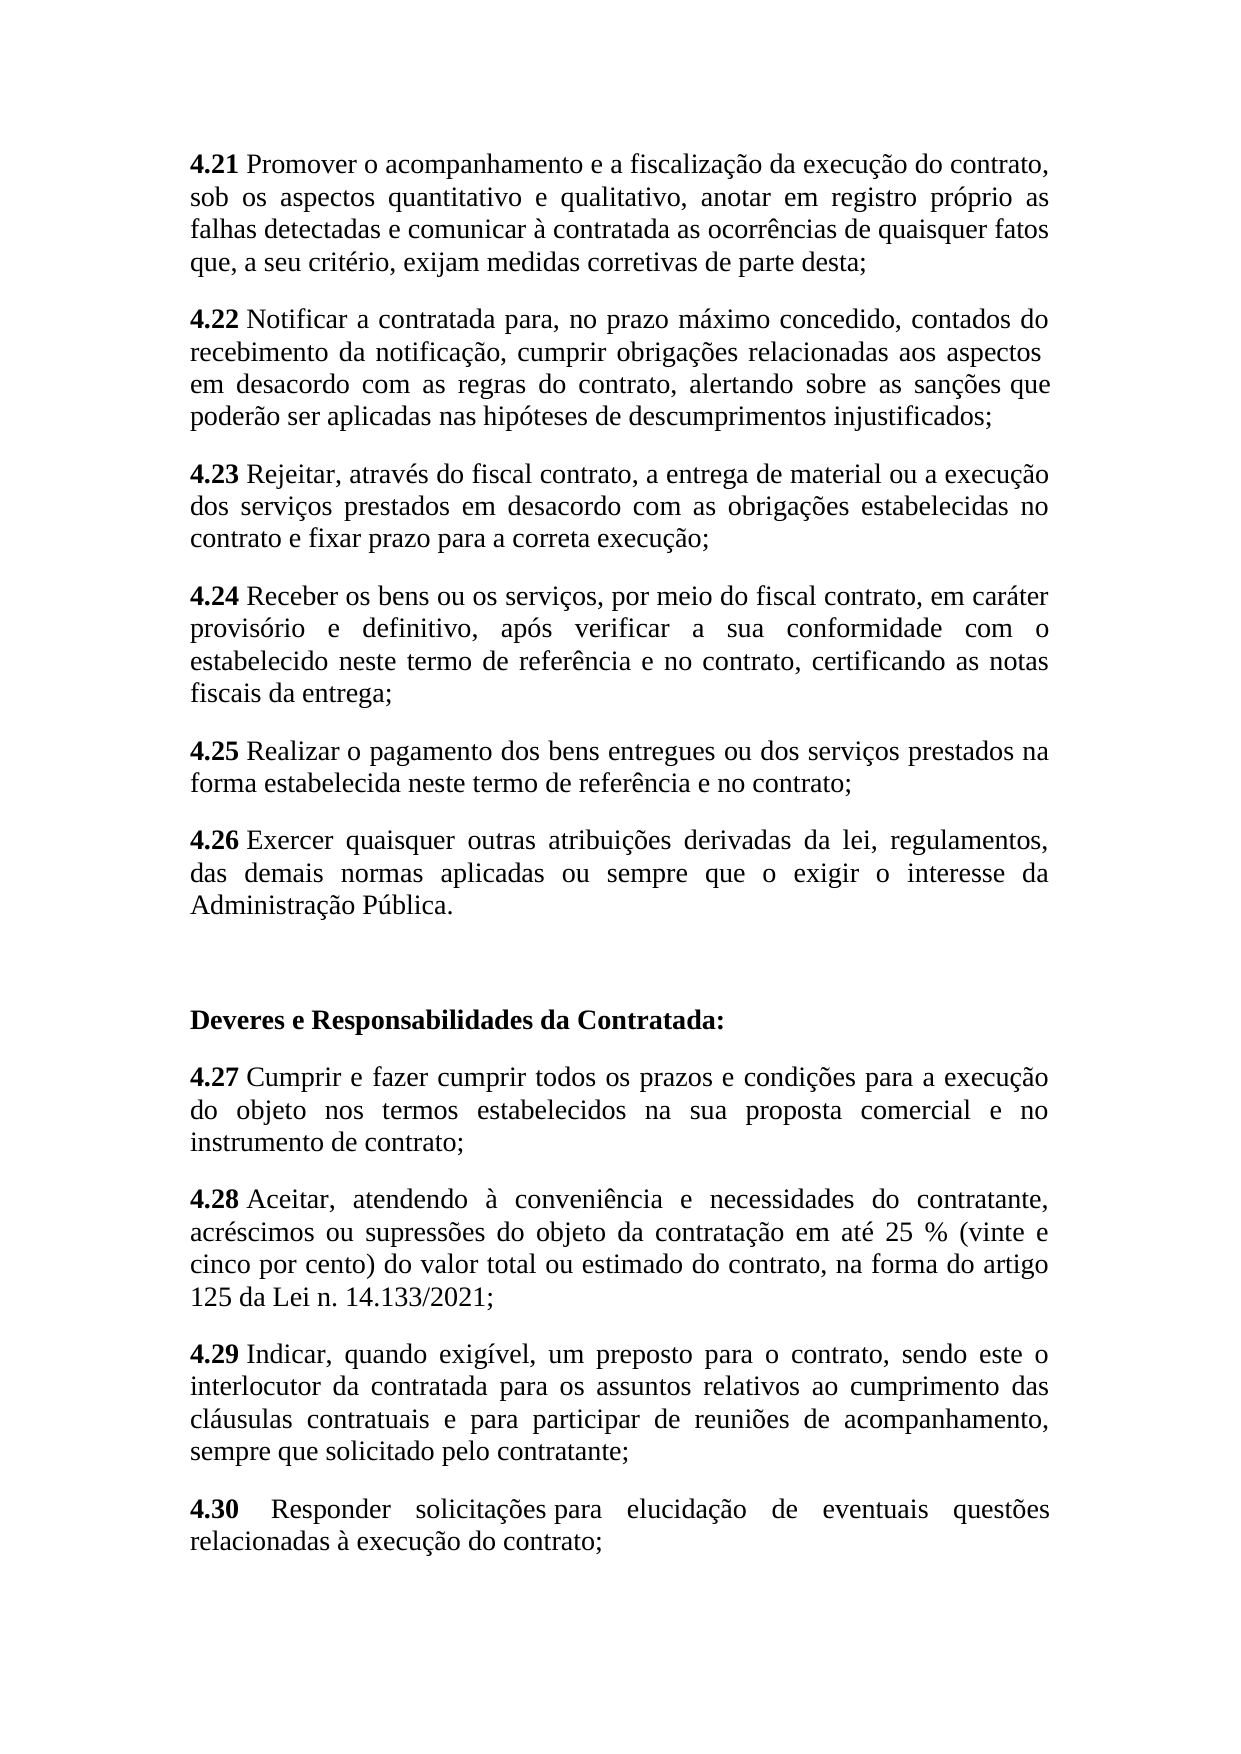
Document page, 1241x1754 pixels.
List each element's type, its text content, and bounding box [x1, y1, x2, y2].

text 4.23 Rejeitar, através do fiscal contrato, a entrega de material ou a execução dos serviços prestados em desacordo com as obrigações estabelecidas no contrato e fixar prazo para a correta execução; [190, 457, 1051, 554]
text 4.30 Responder solicitações para elucidação de eventuais questões relacionadas à execução do contrato; [190, 1492, 1051, 1556]
text 4.29 Indicar, quando exigível, um preposto para o contrato, sendo este o interlocutor da contratada para os assuntos relativos ao cumprimento das cláusulas contratuais e para participar de reuniões de acompanhamento, sempre que solicitado pelo contratante; [190, 1337, 1051, 1467]
text 4.28 Aceitar, atendendo à conveniência e necessidades do contratante, acréscimos ou supressões do objeto da contratação em até 25 % (vinte e cinco por cento) do valor total ou estimado do contrato, na forma do artigo 125 da Lei n. 14.133/2021; [190, 1182, 1051, 1312]
text 4.21 Promover o acompanhamento e a fiscalização da execução do contrato, sob os aspectos quantitativo e qualitativo, anotar em registro próprio as falhas detectadas e comunicar à contratada as ocorrências de quaisquer fatos que, a seu critério, exijam medidas corretivas de parte desta; [190, 148, 1051, 277]
text 4.27 Cumprir e fazer cumprir todos os prazos e condições para a execução do objeto nos termos estabelecidos na sua proposta comercial e no instrumento de contrato; [190, 1060, 1051, 1157]
text 4.26 Exercer quaisquer outras atribuições derivadas da lei, regulamentos, das demais normas aplicadas ou sempre que o exigir o interesse da Administração Pública. [190, 823, 1051, 921]
text 4.25 Realizar o pagamento dos bens entregues ou dos serviços prestados na forma estabelecida neste termo de referência e no contrato; [190, 733, 1051, 798]
text Deveres e Responsabilidades da Contratada: [190, 1003, 1051, 1035]
text 4.22 Notificar a contratada para, no prazo máximo concedido, contados do recebimento da notificação, cumprir obrigações relacionadas aos aspectos em desacordo com as regras do contrato, alertando sobre as sanções que poderão ser aplicadas nas hipóteses de descumprimentos injustificados; [190, 302, 1051, 432]
text 4.24 Receber os bens ou os serviços, por meio do fiscal contrato, em caráter provisório e definitivo, após verificar a sua conformidade com o estabelecido neste termo de referência e no contrato, certificando as notas fiscais da entrega; [190, 579, 1051, 708]
